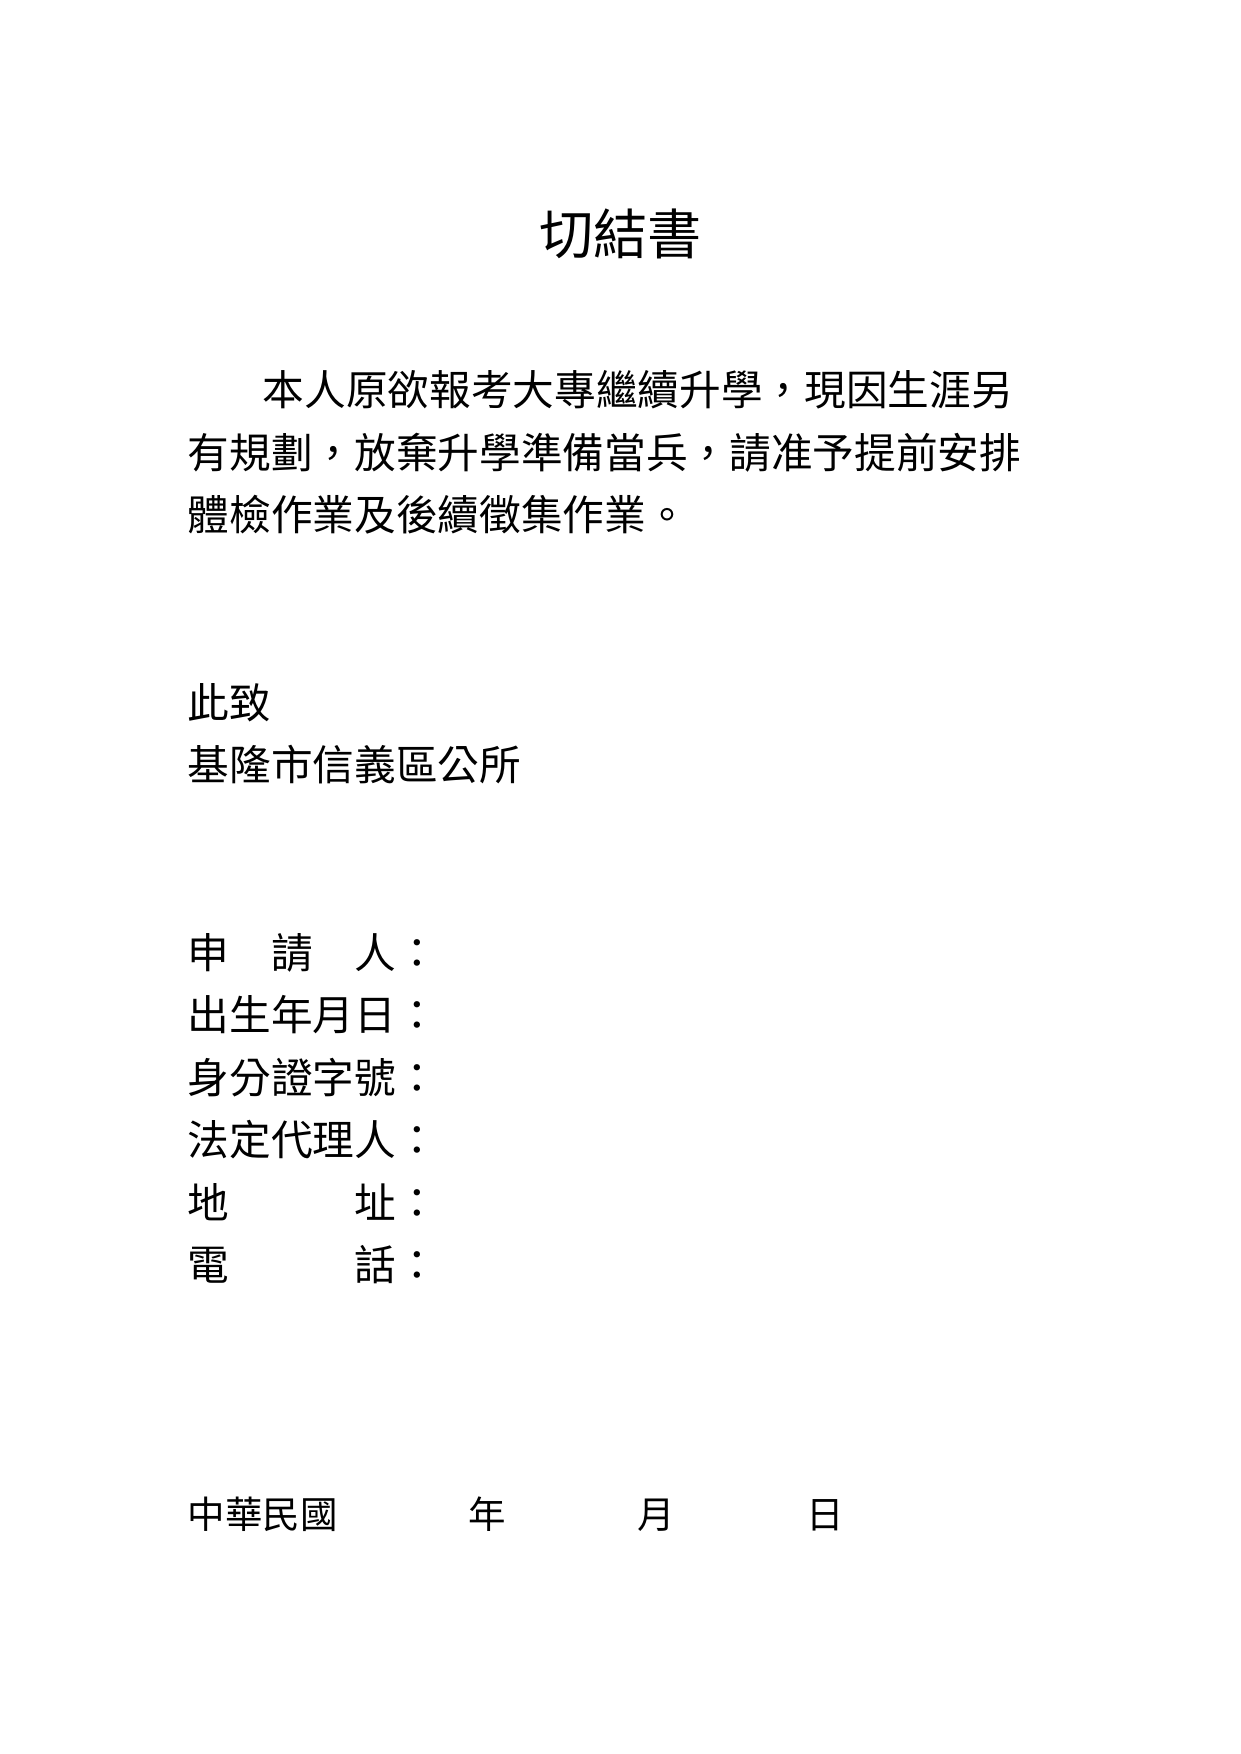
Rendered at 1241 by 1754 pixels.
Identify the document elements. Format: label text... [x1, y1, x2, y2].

text 身分證字號： [187, 1033, 1053, 1096]
text 切結書 [187, 158, 1053, 283]
text 電 話： [187, 1221, 1053, 1283]
text 中華民國 年 月 日 [187, 1471, 1053, 1533]
text 此致 [187, 658, 1053, 721]
text 地 址： [187, 1158, 1053, 1221]
text 基隆市信義區公所 [187, 721, 1053, 783]
text 申 請 人： [187, 908, 1053, 971]
text 本人原欲報考大專繼續升學，現因生涯另有規劃，放棄升學準備當兵，請准予提前安排體檢作業及後續徵集作業。 [187, 346, 1053, 533]
text 法定代理人： [187, 1096, 1053, 1158]
text 出生年月日： [187, 971, 1053, 1033]
